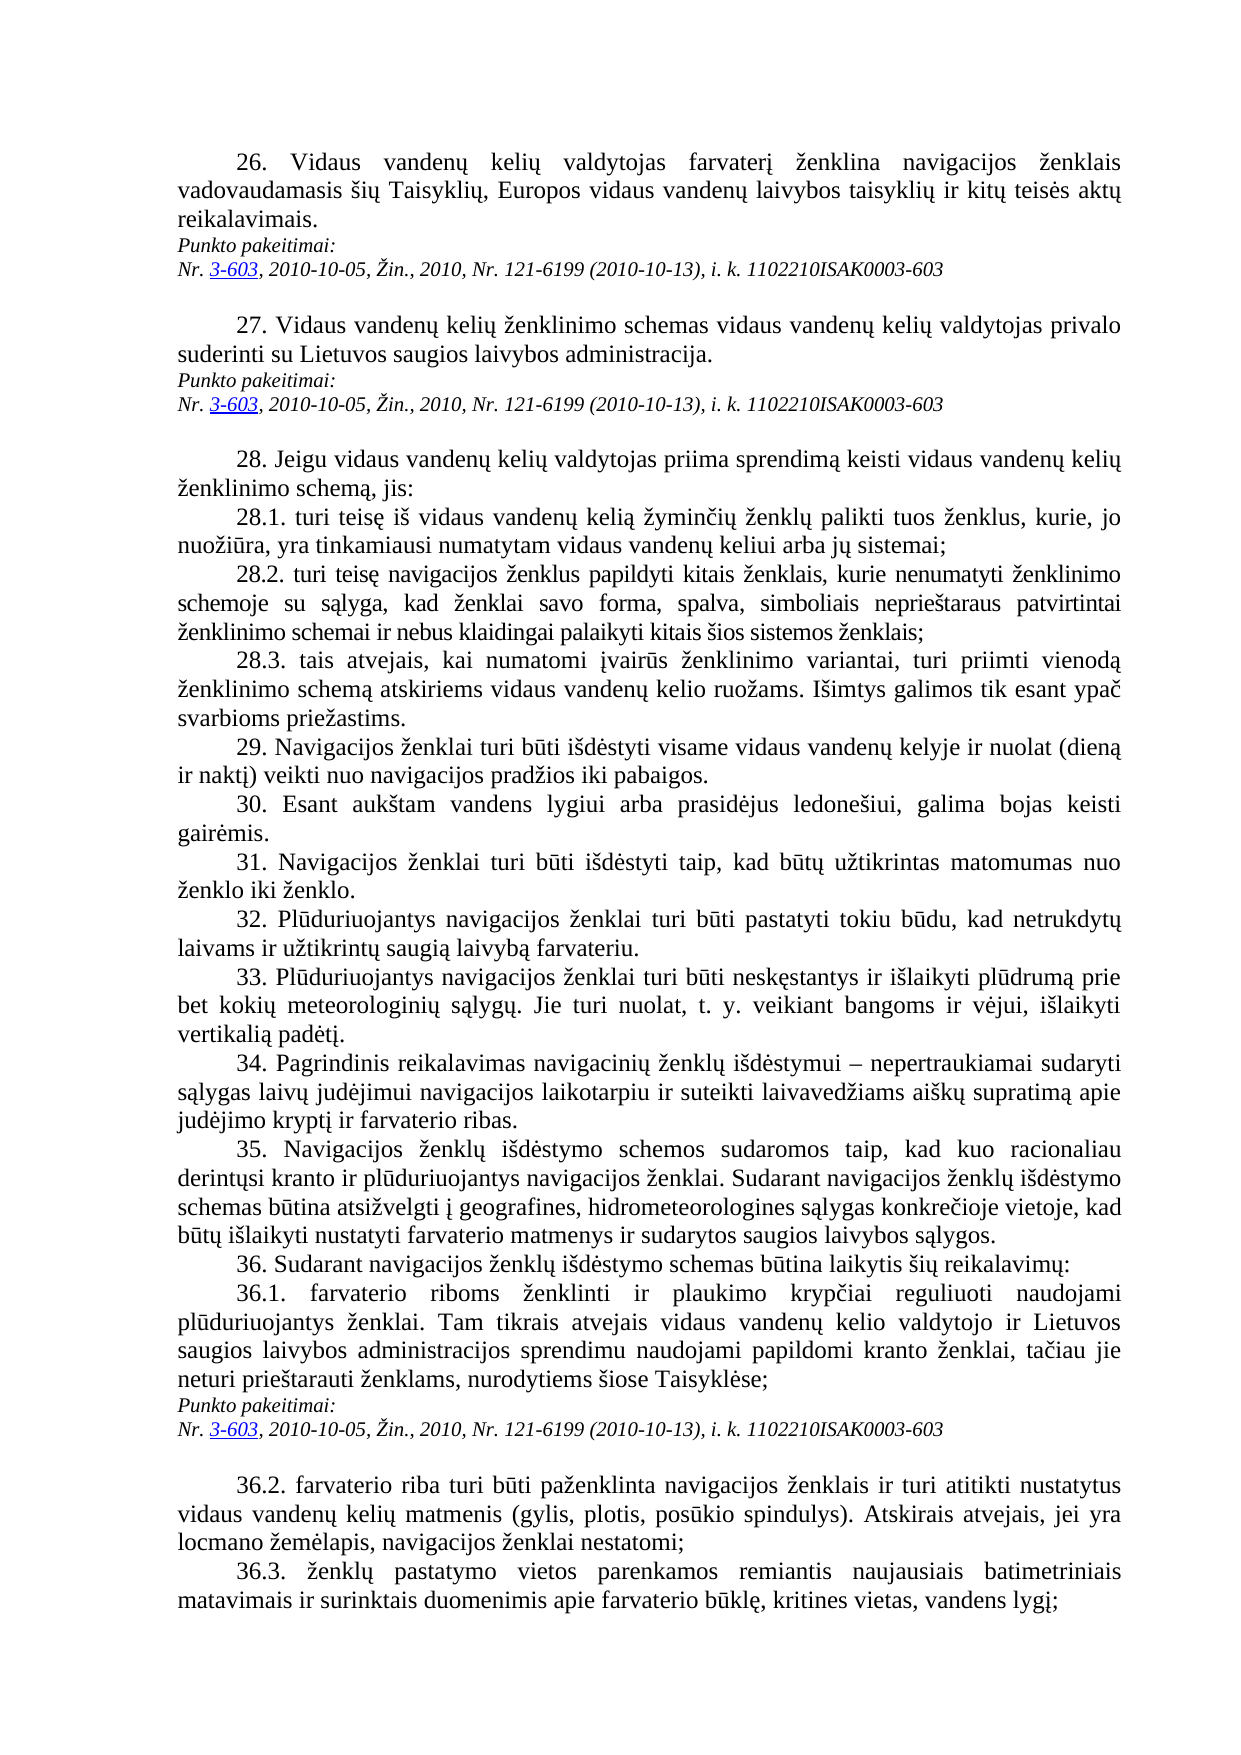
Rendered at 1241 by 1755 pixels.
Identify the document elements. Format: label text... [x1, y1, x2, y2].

text 32. Plūduriuojantys navigacijos ženklai turi būti pastatyti tokiu būdu, kad netrukdytų laivams ir užtikrintų saugią laivybą farvateriu. [177, 904, 1122, 962]
text 28.2. turi teisę navigacijos ženklus papildyti kitais ženklais, kurie nenumatyti ženklinimo schemoje su sąlyga, kad ženklai savo forma, spalva, simboliais neprieštaraus patvirtintai ženklinimo schemai ir nebus klaidingai palaikyti kitais šios sistemos ženklais; [177, 559, 1122, 646]
text 29. Navigacijos ženklai turi būti išdėstyti visame vidaus vandenų kelyje ir nuolat (dieną ir naktį) veikti nuo navigacijos pradžios iki pabaigos. [177, 732, 1122, 789]
text 28. Jeigu vidaus vandenų kelių valdytojas priima sprendimą keisti vidaus vandenų kelių ženklinimo schemą, jis: [177, 444, 1122, 502]
text 28.1. turi teisę iš vidaus vandenų kelią žyminčių ženklų palikti tuos ženklus, kurie, jo nuožiūra, yra tinkamiausi numatytam vidaus vandenų keliui arba jų sistemai; [177, 502, 1122, 559]
text 30. Esant aukštam vandens lygiui arba prasidėjus ledonešiui, galima bojas keisti gairėmis. [177, 789, 1122, 847]
text 36.2. farvaterio riba turi būti paženklinta navigacijos ženklais ir turi atitikti nustatytus vidaus vandenų kelių matmenis (gylis, plotis, posūkio spindulys). Atskirais atvejais, jei yra locmano žemėlapis, navigacijos ženklai nestatomi; [177, 1470, 1122, 1556]
text 33. Plūduriuojantys navigacijos ženklai turi būti neskęstantys ir išlaikyti plūdrumą prie bet kokių meteorologinių sąlygų. Jie turi nuolat, t. y. veikiant bangoms ir vėjui, išlaikyti vertikalią padėtį. [177, 962, 1122, 1048]
text 36.3. ženklų pastatymo vietos parenkamos remiantis naujausiais batimetriniais matavimais ir surinktais duomenimis apie farvaterio būklę, kritines vietas, vandens lygį; [177, 1556, 1122, 1614]
text Nr. 3-603, 2010-10-05, Žin., 2010, Nr. 121-6199 (2010-10-13), i. k. 1102210ISAK0003-603 [177, 392, 1122, 416]
text 28.3. tais atvejais, kai numatomi įvairūs ženklinimo variantai, turi priimti vienodą ženklinimo schemą atskiriems vidaus vandenų kelio ruožams. Išimtys galimos tik esant ypač svarbioms priežastims. [177, 646, 1122, 732]
text 31. Navigacijos ženklai turi būti išdėstyti taip, kad būtų užtikrintas matomumas nuo ženklo iki ženklo. [177, 847, 1122, 904]
text Punkto pakeitimai: [177, 233, 1122, 257]
text Nr. 3-603, 2010-10-05, Žin., 2010, Nr. 121-6199 (2010-10-13), i. k. 1102210ISAK0003-603 [177, 257, 1122, 281]
text 36. Sudarant navigacijos ženklų išdėstymo schemas būtina laikytis šių reikalavimų: [177, 1249, 1122, 1278]
text Punkto pakeitimai: [177, 1393, 1122, 1417]
text Nr. 3-603, 2010-10-05, Žin., 2010, Nr. 121-6199 (2010-10-13), i. k. 1102210ISAK0003-603 [177, 1417, 1122, 1441]
text 27. Vidaus vandenų kelių ženklinimo schemas vidaus vandenų kelių valdytojas privalo suderinti su Lietuvos saugios laivybos administracija. [177, 310, 1122, 367]
text 35. Navigacijos ženklų išdėstymo schemos sudaromos taip, kad kuo racionaliau derintųsi kranto ir plūduriuojantys navigacijos ženklai. Sudarant navigacijos ženklų išdėstymo schemas būtina atsižvelgti į geografines, hidrometeorologines sąlygas konkrečioje vietoje, kad būtų išlaikyti nustatyti farvaterio matmenys ir sudarytos saugios laivybos sąlygos. [177, 1134, 1122, 1249]
text 34. Pagrindinis reikalavimas navigacinių ženklų išdėstymui – nepertraukiamai sudaryti sąlygas laivų judėjimui navigacijos laikotarpiu ir suteikti laivavedžiams aiškų supratimą apie judėjimo kryptį ir farvaterio ribas. [177, 1048, 1122, 1134]
text Punkto pakeitimai: [177, 367, 1122, 392]
text 26. Vidaus vandenų kelių valdytojas farvaterį ženklina navigacijos ženklais vadovaudamasis šių Taisyklių, Europos vidaus vandenų laivybos taisyklių ir kitų teisės aktų reikalavimais. [177, 147, 1122, 233]
text 36.1. farvaterio riboms ženklinti ir plaukimo krypčiai reguliuoti naudojami plūduriuojantys ženklai. Tam tikrais atvejais vidaus vandenų kelio valdytojo ir Lietuvos saugios laivybos administracijos sprendimu naudojami papildomi kranto ženklai, tačiau jie neturi prieštarauti ženklams, nurodytiems šiose Taisyklėse; [177, 1278, 1122, 1393]
